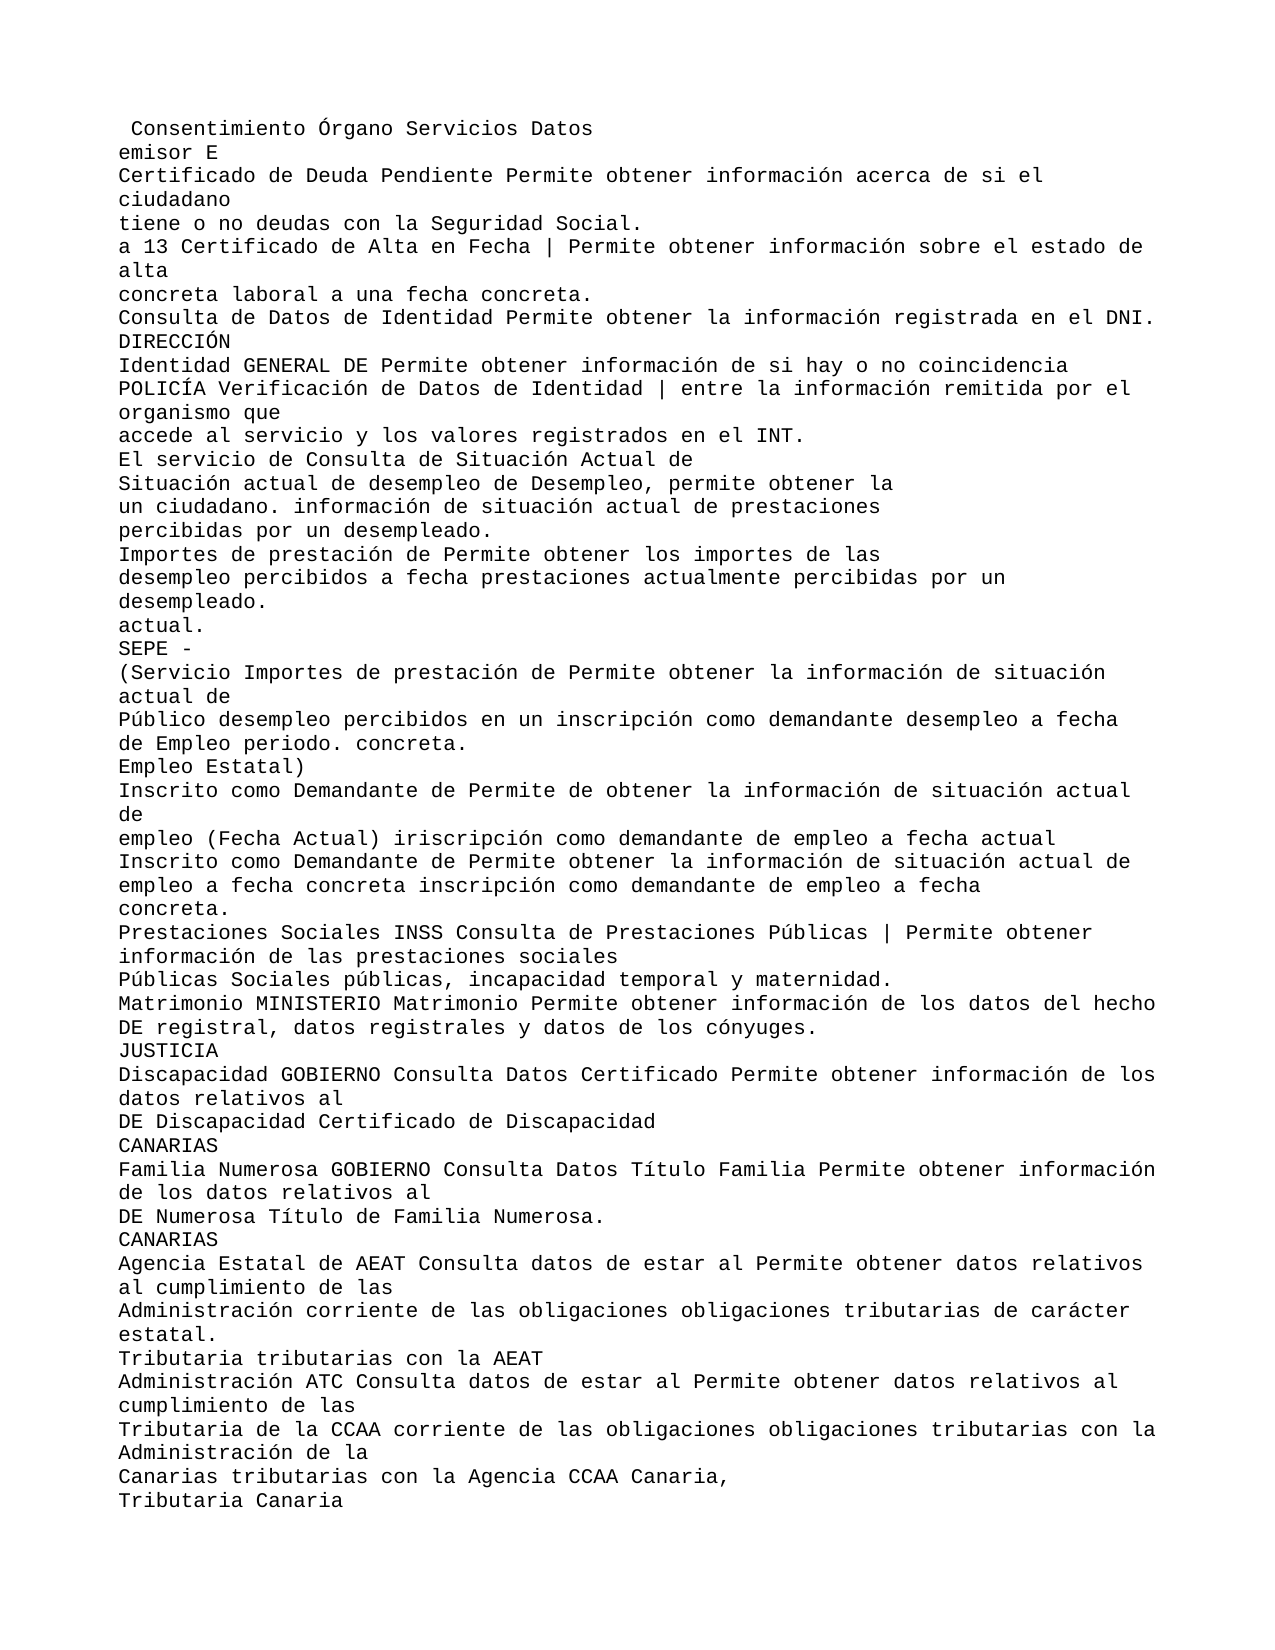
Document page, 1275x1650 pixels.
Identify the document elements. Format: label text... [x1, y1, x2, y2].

text CANARIAS [118, 1135, 1157, 1158]
text Agencia Estatal de AEAT Consulta datos de estar al Permite obtener datos relativos al cumplimiento de las [118, 1253, 1157, 1300]
text de Empleo periodo. concreta. [118, 733, 1157, 757]
text Administración ATC Consulta datos de estar al Permite obtener datos relativos al cumplimiento de las [118, 1371, 1157, 1419]
text Situación actual de desempleo de Desempleo, permite obtener la [118, 473, 1157, 496]
text Tributaria de la CCAA corriente de las obligaciones obligaciones tributarias con la Administración de la [118, 1419, 1157, 1466]
text Consentimiento Órgano Servicios Datos [118, 118, 1157, 142]
text percibidas por un desempleado. [118, 520, 1157, 544]
text emisor E [118, 142, 1157, 165]
text Consulta de Datos de Identidad Permite obtener la información registrada en el DNI. [118, 307, 1157, 331]
text DE Discapacidad Certificado de Discapacidad [118, 1111, 1157, 1135]
text Matrimonio MINISTERIO Matrimonio Permite obtener información de los datos del hecho [118, 993, 1157, 1017]
text Empleo Estatal) [118, 757, 1157, 780]
text DE Numerosa Título de Familia Numerosa. [118, 1206, 1157, 1229]
text Inscrito como Demandante de Permite de obtener la información de situación actual de [118, 780, 1157, 827]
text Administración corriente de las obligaciones obligaciones tributarias de carácter estatal. [118, 1300, 1157, 1348]
text a 13 Certificado de Alta en Fecha | Permite obtener información sobre el estado de alta [118, 236, 1157, 284]
text accede al servicio y los valores registrados en el INT. [118, 426, 1157, 449]
text (Servicio Importes de prestación de Permite obtener la información de situación actual de [118, 662, 1157, 709]
text Identidad GENERAL DE Permite obtener información de si hay o no coincidencia [118, 354, 1157, 378]
text SEPE - [118, 638, 1157, 662]
text Discapacidad GOBIERNO Consulta Datos Certificado Permite obtener información de los datos relativos al [118, 1064, 1157, 1111]
text CANARIAS [118, 1229, 1157, 1253]
text POLICÍA Verificación de Datos de Identidad | entre la información remitida por el organismo que [118, 378, 1157, 426]
text desempleo percibidos a fecha prestaciones actualmente percibidas por un desempleado. [118, 567, 1157, 615]
text DIRECCIÓN [118, 331, 1157, 354]
text un ciudadano. información de situación actual de prestaciones [118, 496, 1157, 520]
text concreta. [118, 898, 1157, 922]
text Públicas Sociales públicas, incapacidad temporal y maternidad. [118, 969, 1157, 993]
text empleo a fecha concreta inscripción como demandante de empleo a fecha [118, 875, 1157, 898]
text El servicio de Consulta de Situación Actual de [118, 449, 1157, 473]
text concreta laboral a una fecha concreta. [118, 284, 1157, 307]
text tiene o no deudas con la Seguridad Social. [118, 213, 1157, 236]
text Certificado de Deuda Pendiente Permite obtener información acerca de si el ciudadano [118, 165, 1157, 213]
text Canarias tributarias con la Agencia CCAA Canaria, [118, 1466, 1157, 1489]
text JUSTICIA [118, 1040, 1157, 1064]
text actual. [118, 615, 1157, 638]
text Importes de prestación de Permite obtener los importes de las [118, 544, 1157, 567]
text Público desempleo percibidos en un inscripción como demandante desempleo a fecha [118, 709, 1157, 733]
text Inscrito como Demandante de Permite obtener la información de situación actual de [118, 851, 1157, 875]
text Tributaria Canaria [118, 1489, 1157, 1513]
text Prestaciones Sociales INSS Consulta de Prestaciones Públicas | Permite obtener información de las prestaciones sociales [118, 922, 1157, 969]
text empleo (Fecha Actual) iriscripción como demandante de empleo a fecha actual [118, 827, 1157, 851]
text DE registral, datos registrales y datos de los cónyuges. [118, 1017, 1157, 1040]
text Tributaria tributarias con la AEAT [118, 1348, 1157, 1371]
text Familia Numerosa GOBIERNO Consulta Datos Título Familia Permite obtener información de los datos relativos al [118, 1158, 1157, 1206]
